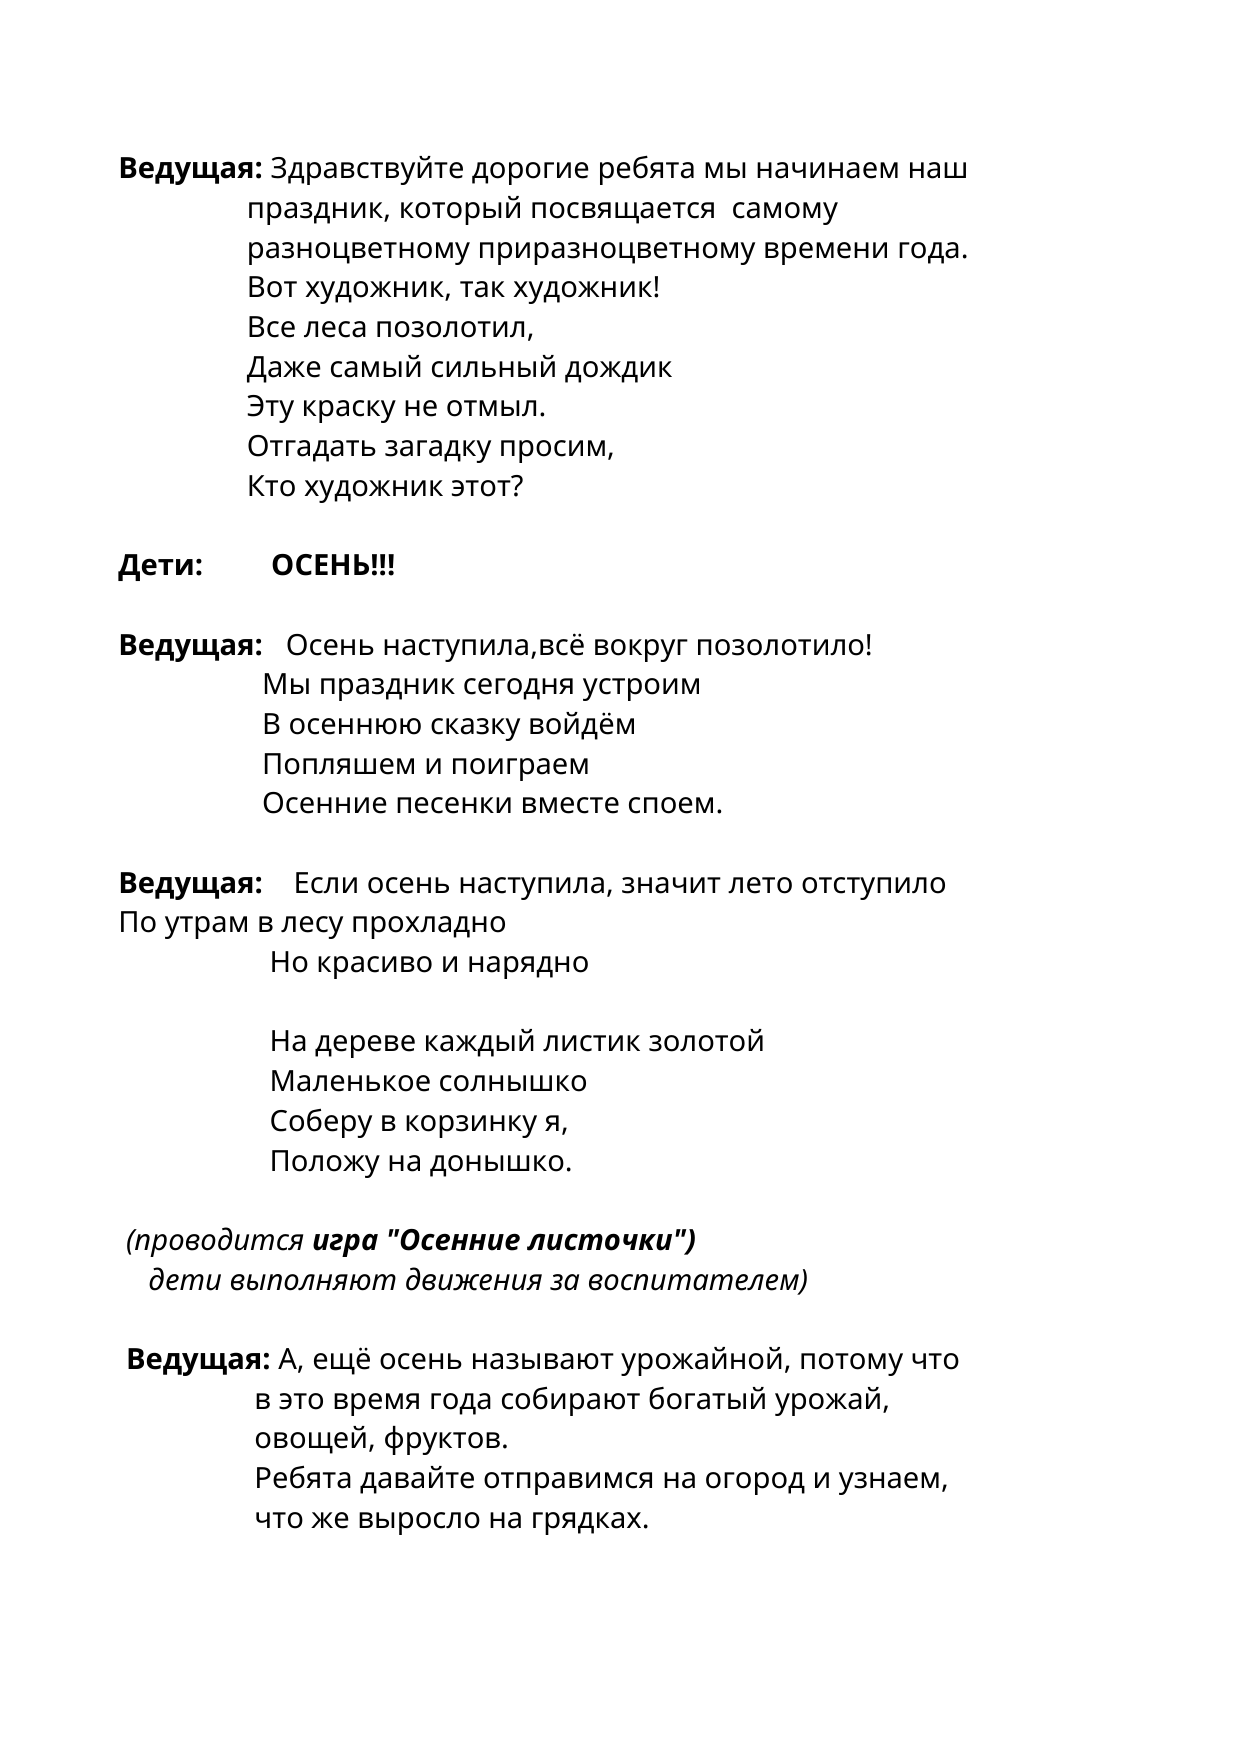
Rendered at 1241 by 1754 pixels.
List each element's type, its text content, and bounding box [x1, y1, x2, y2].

text Кто художник этот? [118, 465, 1122, 505]
text Мы праздник сегодня устроим [118, 663, 1122, 703]
text что же выросло на грядках. [118, 1497, 1122, 1537]
text Все леса позолотил, [118, 306, 1122, 346]
text овощей, фруктов. [118, 1418, 1122, 1457]
text праздник, который посвящается самому [118, 187, 1122, 227]
text дети выполняют движения за воспитателем) [118, 1259, 1122, 1298]
text Маленькое солнышко [118, 1060, 1122, 1100]
text Попляшем и поиграем [118, 743, 1122, 783]
text Вот художник, так художник! [118, 267, 1122, 306]
text Дети: ОСЕНЬ!!! [118, 544, 1122, 584]
text Даже самый сильный дождик [118, 346, 1122, 386]
text Ведущая: Если осень наступила, значит лето отступило По утрам в лесу прохладно [118, 862, 1122, 941]
text Отгадать загадку просим, [118, 425, 1122, 465]
text Ведущая: А, ещё осень называют урожайной, потому что [118, 1338, 1122, 1378]
text в это время года собирают богатый урожай, [118, 1378, 1122, 1418]
text На дереве каждый листик золотой [118, 1021, 1122, 1060]
text Соберу в корзинку я, [118, 1100, 1122, 1140]
text Ведущая: Осень наступила,всё вокруг позолотило! [118, 624, 1122, 663]
text Эту краску не отмыл. [118, 386, 1122, 425]
text В осеннюю сказку войдём [118, 703, 1122, 743]
text Ведущая: Здравствуйте дорогие ребята мы начинаем наш [118, 148, 1122, 187]
text Осенние песенки вместе споем. [118, 783, 1122, 822]
text Положу на донышко. [118, 1140, 1122, 1179]
text разноцветному приразноцветному времени года. [118, 227, 1122, 267]
text Но красиво и нарядно [118, 941, 1122, 981]
text (проводится игра "Осенние листочки") [118, 1219, 1122, 1259]
text Ребята давайте отправимся на огород и узнаем, [118, 1457, 1122, 1497]
